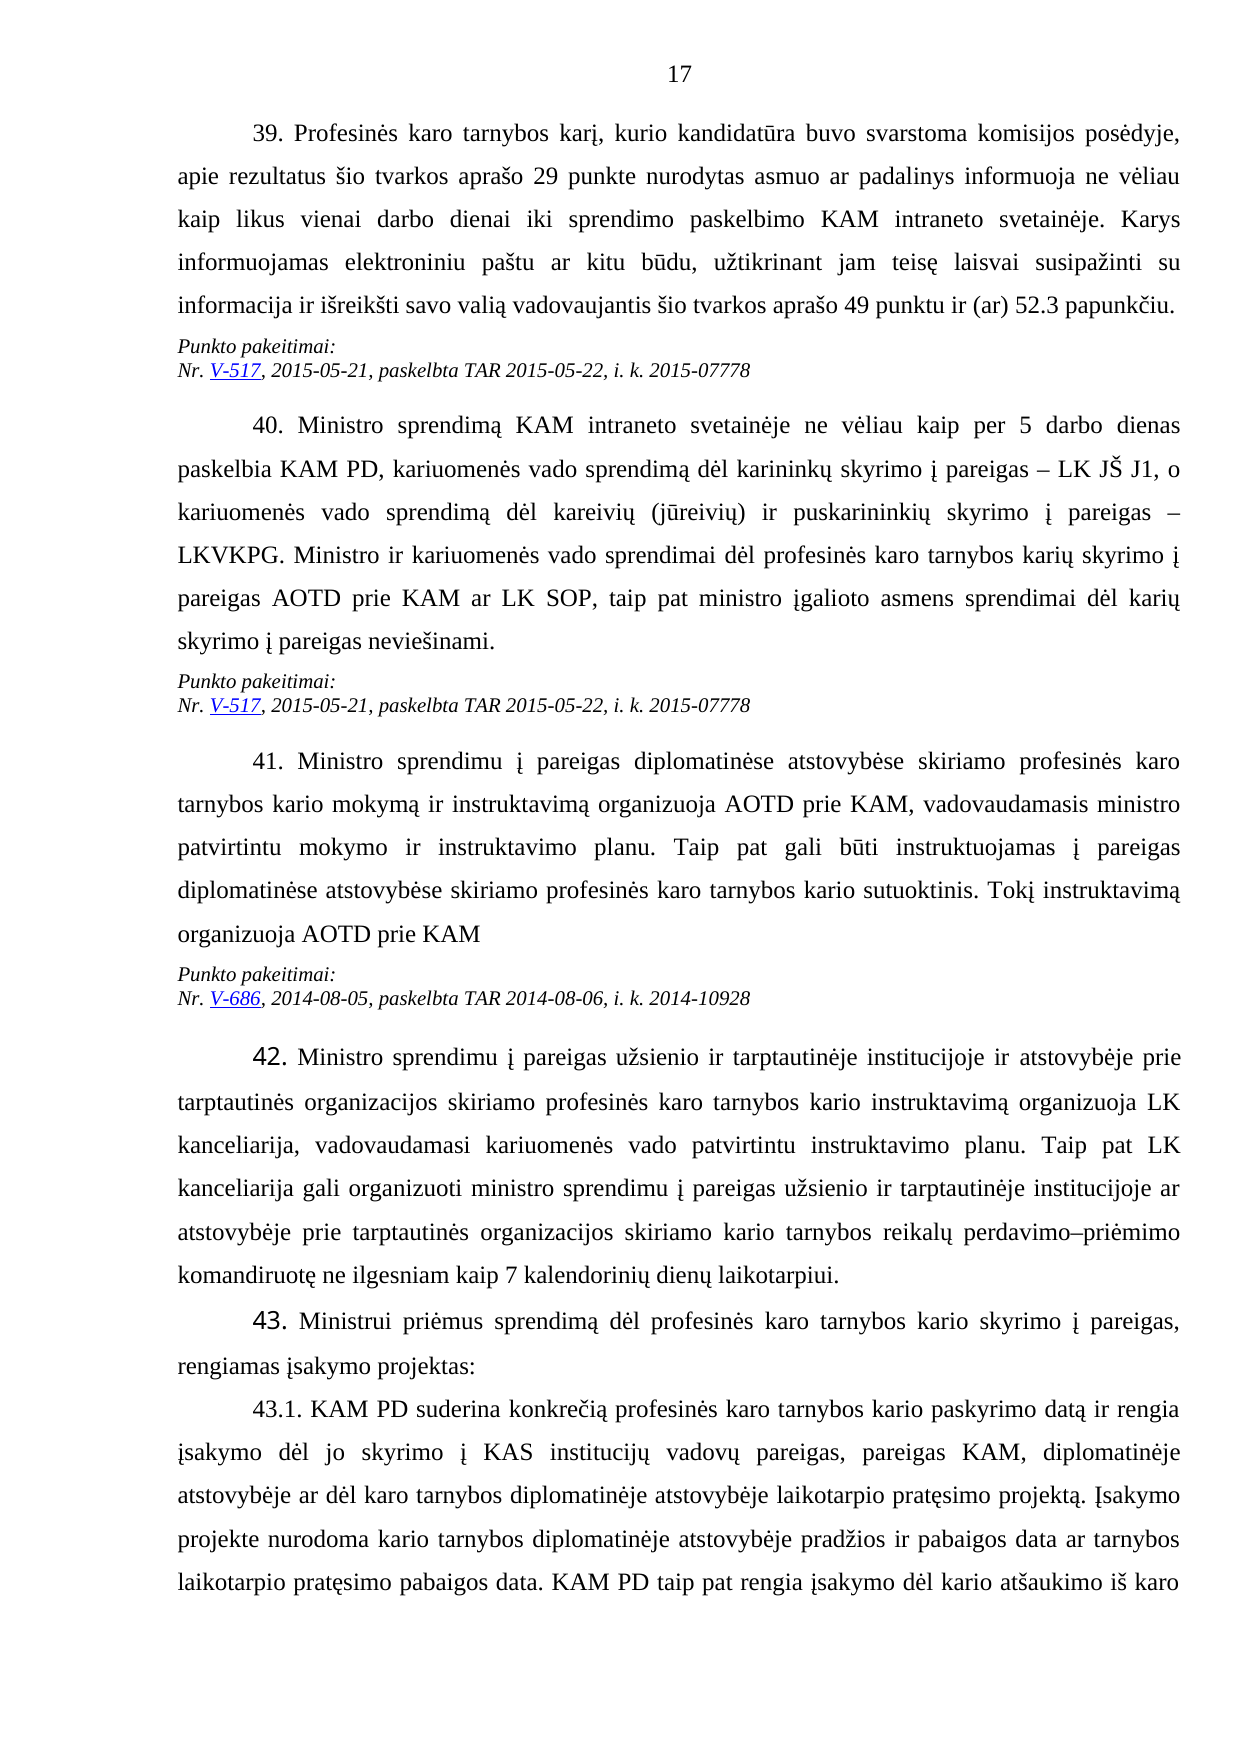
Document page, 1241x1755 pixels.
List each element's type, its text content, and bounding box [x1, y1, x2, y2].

text Nr. V-517, 2015-05-21, paskelbta TAR 2015-05-22, i. k. 2015-07778 [177, 358, 1181, 382]
text 40. Ministro sprendimą KAM intraneto svetainėje ne vėliau kaip per 5 darbo dienas paskelbia KAM PD, kariuomenės vado sprendimą dėl karininkų skyrimo į pareigas – LK JŠ J1, o kariuomenės vado sprendimą dėl kareivių (jūreivių) ir puskarininkių skyrimo į pareigas – LKVKPG. Ministro ir kariuomenės vado sprendimai dėl profesinės karo tarnybos karių skyrimo į pareigas AOTD prie KAM ar LK SOP, taip pat ministro įgalioto asmens sprendimai dėl karių skyrimo į pareigas neviešinami. [177, 411, 1181, 655]
text 43. Ministrui priėmus sprendimą dėl profesinės karo tarnybos kario skyrimo į pareigas, rengiamas įsakymo projektas: [177, 1303, 1181, 1380]
text 41. Ministro sprendimu į pareigas diplomatinėse atstovybėse skiriamo profesinės karo tarnybos kario mokymą ir instruktavimą organizuoja AOTD prie KAM, vadovaudamasis ministro patvirtintu mokymo ir instruktavimo planu. Taip pat gali būti instruktuojamas į pareigas diplomatinėse atstovybėse skiriamo profesinės karo tarnybos kario sutuoktinis. Tokį instruktavimą organizuoja AOTD prie KAM [177, 746, 1181, 947]
text Nr. V-686, 2014-08-05, paskelbta TAR 2014-08-06, i. k. 2014-10928 [177, 986, 1181, 1010]
text 42. Ministro sprendimu į pareigas užsienio ir tarptautinėje institucijoje ir atstovybėje prie tarptautinės organizacijos skiriamo profesinės karo tarnybos kario instruktavimą organizuoja LK kanceliarija, vadovaudamasi kariuomenės vado patvirtintu instruktavimo planu. Taip pat LK kanceliarija gali organizuoti ministro sprendimu į pareigas užsienio ir tarptautinėje institucijoje ar atstovybėje prie tarptautinės organizacijos skiriamo kario tarnybos reikalų perdavimo–priėmimo komandiruotę ne ilgesniam kaip 7 kalendorinių dienų laikotarpiui. [177, 1039, 1181, 1288]
text Punkto pakeitimai: [177, 334, 1181, 358]
text Punkto pakeitimai: [177, 669, 1181, 693]
text Nr. V-517, 2015-05-21, paskelbta TAR 2015-05-22, i. k. 2015-07778 [177, 693, 1181, 717]
text 39. Profesinės karo tarnybos karį, kurio kandidatūra buvo svarstoma komisijos posėdyje, apie rezultatus šio tvarkos aprašo 29 punkte nurodytas asmuo ar padalinys informuoja ne vėliau kaip likus vienai darbo dienai iki sprendimo paskelbimo KAM intraneto svetainėje. Karys informuojamas elektroniniu paštu ar kitu būdu, užtikrinant jam teisę laisvai susipažinti su informacija ir išreikšti savo valią vadovaujantis šio tvarkos aprašo 49 punktu ir (ar) 52.3 papunkčiu. [177, 118, 1181, 319]
text 43.1. KAM PD suderina konkrečią profesinės karo tarnybos kario paskyrimo datą ir rengia įsakymo dėl jo skyrimo į KAS institucijų vadovų pareigas, pareigas KAM, diplomatinėje atstovybėje ar dėl karo tarnybos diplomatinėje atstovybėje laikotarpio pratęsimo projektą. Įsakymo projekte nurodoma kario tarnybos diplomatinėje atstovybėje pradžios ir pabaigos data ar tarnybos laikotarpio pratęsimo pabaigos data. KAM PD taip pat rengia įsakymo dėl kario atšaukimo iš karo [177, 1394, 1181, 1596]
text Punkto pakeitimai: [177, 962, 1181, 986]
